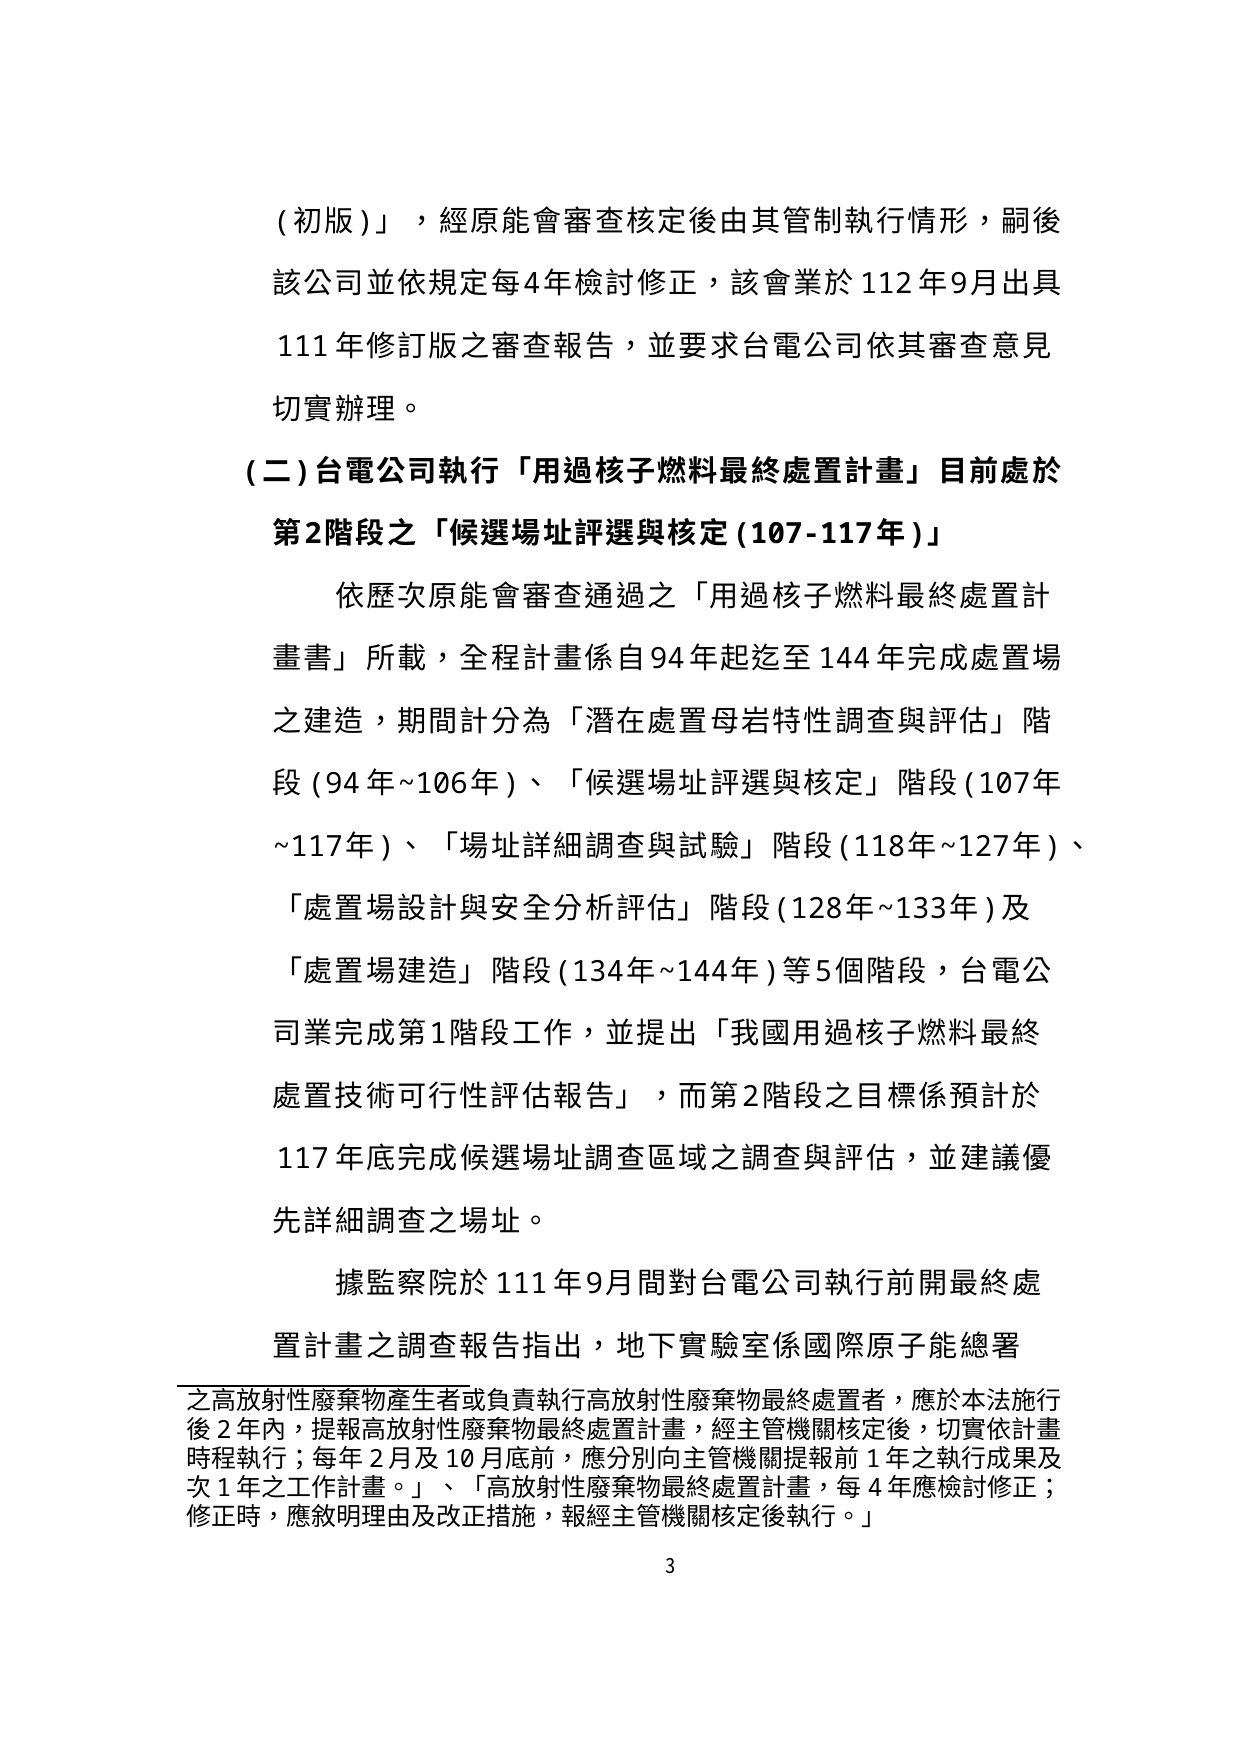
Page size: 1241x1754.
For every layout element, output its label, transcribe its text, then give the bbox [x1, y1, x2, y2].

text 據監察院於111年9月間對台電公司執行前開最終處置計畫之調查報告指出，地下實驗室係國際原子能總署 [266, 1240, 1063, 1365]
text (二)台電公司執行「用過核子燃料最終處置計畫」目前處於第2階段之「候選場址評選與核定(107-117年)」 [236, 427, 1063, 552]
text 依歷次原能會審查通過之「用過核子燃料最終處置計畫書」所載，全程計畫係自94年起迄至144年完成處置場之建造，期間計分為「潛在處置母岩特性調查與評估」階段(94年~106年)、「候選場址評選與核定」階段(107年~117年)、「場址詳細調查與試驗」階段(118年~127年)、「處置場設計與安全分析評估」階段(128年~133年)及「處置場建造」階段(134年~144年)等5個階段，台電公司業完成第1階段工作，並提出「我國用過核子燃料最終處置技術可行性評估報告」，而第2階段之目標係預計於117年底完成候選場址調查區域之調查與評估，並建議優先詳細調查之場址。 [266, 552, 1063, 1240]
text (初版)」，經原能會審查核定後由其管制執行情形，嗣後該公司並依規定每4年檢討修正，該會業於112年9月出具111年修訂版之審查報告，並要求台電公司依其審查意見切實辦理。 [266, 177, 1063, 427]
text 之高放射性廢棄物產生者或負責執行高放射性廢棄物最終處置者，應於本法施行後2年內，提報高放射性廢棄物最終處置計畫，經主管機關核定後，切實依計畫時程執行；每年2月及10月底前，應分別向主管機關提報前1年之執行成果及次1年之工作計畫。」、「高放射性廢棄物最終處置計畫，每4年應檢討修正；修正時，應敘明理由及改正措施，報經主管機關核定後執行。」 [178, 1386, 1063, 1532]
